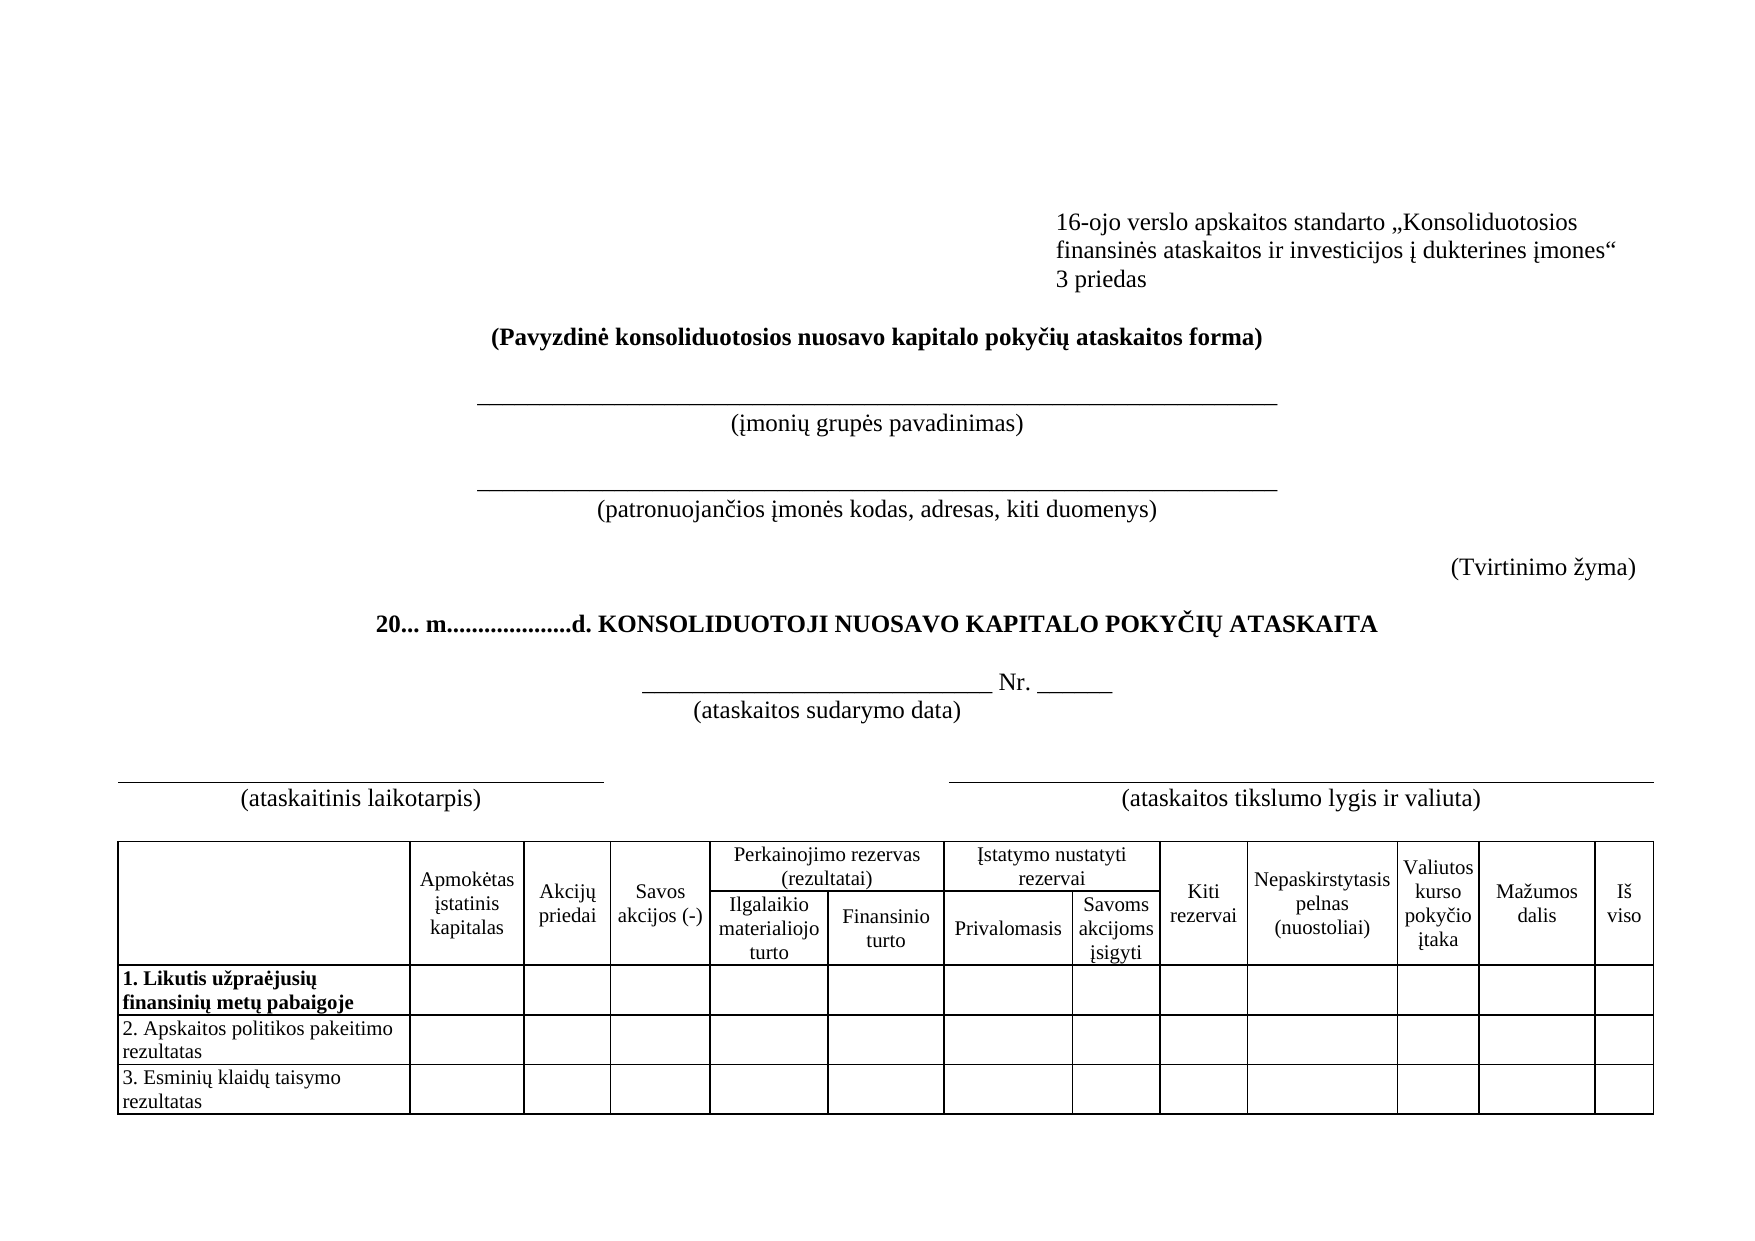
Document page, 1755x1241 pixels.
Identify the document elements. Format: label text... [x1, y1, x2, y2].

table_cell [1596, 1016, 1653, 1063]
table_cell 3. Esminių klaidų taisymo rezultatas [119, 1065, 409, 1113]
table_header Įstatymo nustatyti rezervai [945, 842, 1159, 890]
text ________________________________________________________________ [118, 465, 1636, 494]
text 16-ojo verslo apskaitos standarto „Konsoliduotosios finansinės ataskaitos ir investicijos į dukterines įmones“ [1056, 207, 1636, 264]
table_cell Finansinio turto [829, 892, 943, 964]
text (Pavyzdinė konsoliduotosios nuosavo kapitalo pokyčių ataskaitos forma) [118, 322, 1636, 350]
table_header Apmokėtas įstatinis kapitalas [411, 842, 523, 964]
table_cell [1596, 1065, 1653, 1113]
table_cell [611, 1065, 709, 1113]
text (ataskaitos sudarymo data) [118, 695, 1636, 724]
text 20... m....................d. KONSOLIDUOTOJI NUOSAVO KAPITALO POKYČIŲ ATASKAITA [118, 609, 1636, 638]
table_cell (ataskaitos tikslumo lygis ir valiuta) [949, 783, 1653, 812]
table_cell [945, 966, 1072, 1014]
table_cell [411, 1016, 523, 1063]
table_cell [1073, 966, 1159, 1014]
table_cell [1161, 1016, 1247, 1063]
table_header Akcijų priedai [525, 842, 610, 964]
table_cell [1248, 966, 1397, 1014]
text ____________________________ Nr. ______ [118, 667, 1636, 695]
table_cell [525, 966, 610, 1014]
table_cell (ataskaitinis laikotarpis) [118, 783, 604, 812]
table_header Valiutos kurso pokyčio įtaka [1398, 842, 1478, 964]
table_cell [711, 1065, 827, 1113]
table_cell [1248, 1065, 1397, 1113]
table_cell Savoms akcijoms įsigyti [1073, 892, 1159, 964]
table_header Kiti rezervai [1161, 842, 1247, 964]
table_cell Privalomasis [945, 892, 1072, 964]
table_cell [1073, 1016, 1159, 1063]
table_cell [604, 782, 949, 812]
table_cell [611, 966, 709, 1014]
table_cell [1398, 1065, 1478, 1113]
table_cell [525, 1016, 610, 1063]
text (patronuojančios įmonės kodas, adresas, kiti duomenys) [118, 494, 1636, 523]
table_cell [411, 966, 523, 1014]
table_header [604, 753, 949, 782]
table_cell [1480, 1065, 1594, 1113]
table_cell [1248, 1016, 1397, 1063]
table_cell [411, 1065, 523, 1113]
table_header [118, 753, 604, 782]
table_cell [1596, 966, 1653, 1014]
table_cell Ilgalaikio materialiojo turto [711, 892, 827, 964]
table_cell [711, 966, 827, 1014]
table_cell [829, 1016, 943, 1063]
table_cell [1398, 1016, 1478, 1063]
table_cell [1161, 966, 1247, 1014]
table_cell 2. Apskaitos politikos pakeitimo rezultatas [119, 1016, 409, 1063]
table_cell [829, 1065, 943, 1113]
text ________________________________________________________________ [118, 379, 1636, 408]
table_cell [1398, 966, 1478, 1014]
table_cell [1161, 1065, 1247, 1113]
table_cell [525, 1065, 610, 1113]
table_cell [945, 1065, 1072, 1113]
table_header Iš viso [1596, 842, 1653, 964]
table_header Nepaskirstytasis pelnas (nuostoliai) [1248, 842, 1397, 964]
table_header Perkainojimo rezervas (rezultatai) [711, 842, 943, 890]
table_cell [829, 966, 943, 1014]
text 3 priedas [1056, 264, 1636, 293]
table_header Savos akcijos (-) [611, 842, 709, 964]
table_cell [1480, 966, 1594, 1014]
table_header Mažumos dalis [1480, 842, 1594, 964]
table_cell [711, 1016, 827, 1063]
text (įmonių grupės pavadinimas) [118, 408, 1636, 437]
table_cell [945, 1016, 1072, 1063]
table_header [949, 753, 1653, 782]
table_cell 1. Likutis užpraėjusių finansinių metų pabaigoje [119, 966, 409, 1014]
table_cell [1073, 1065, 1159, 1113]
table_cell [611, 1016, 709, 1063]
table_cell [1480, 1016, 1594, 1063]
table_header [119, 842, 409, 964]
text (Tvirtinimo žyma) [118, 552, 1636, 580]
